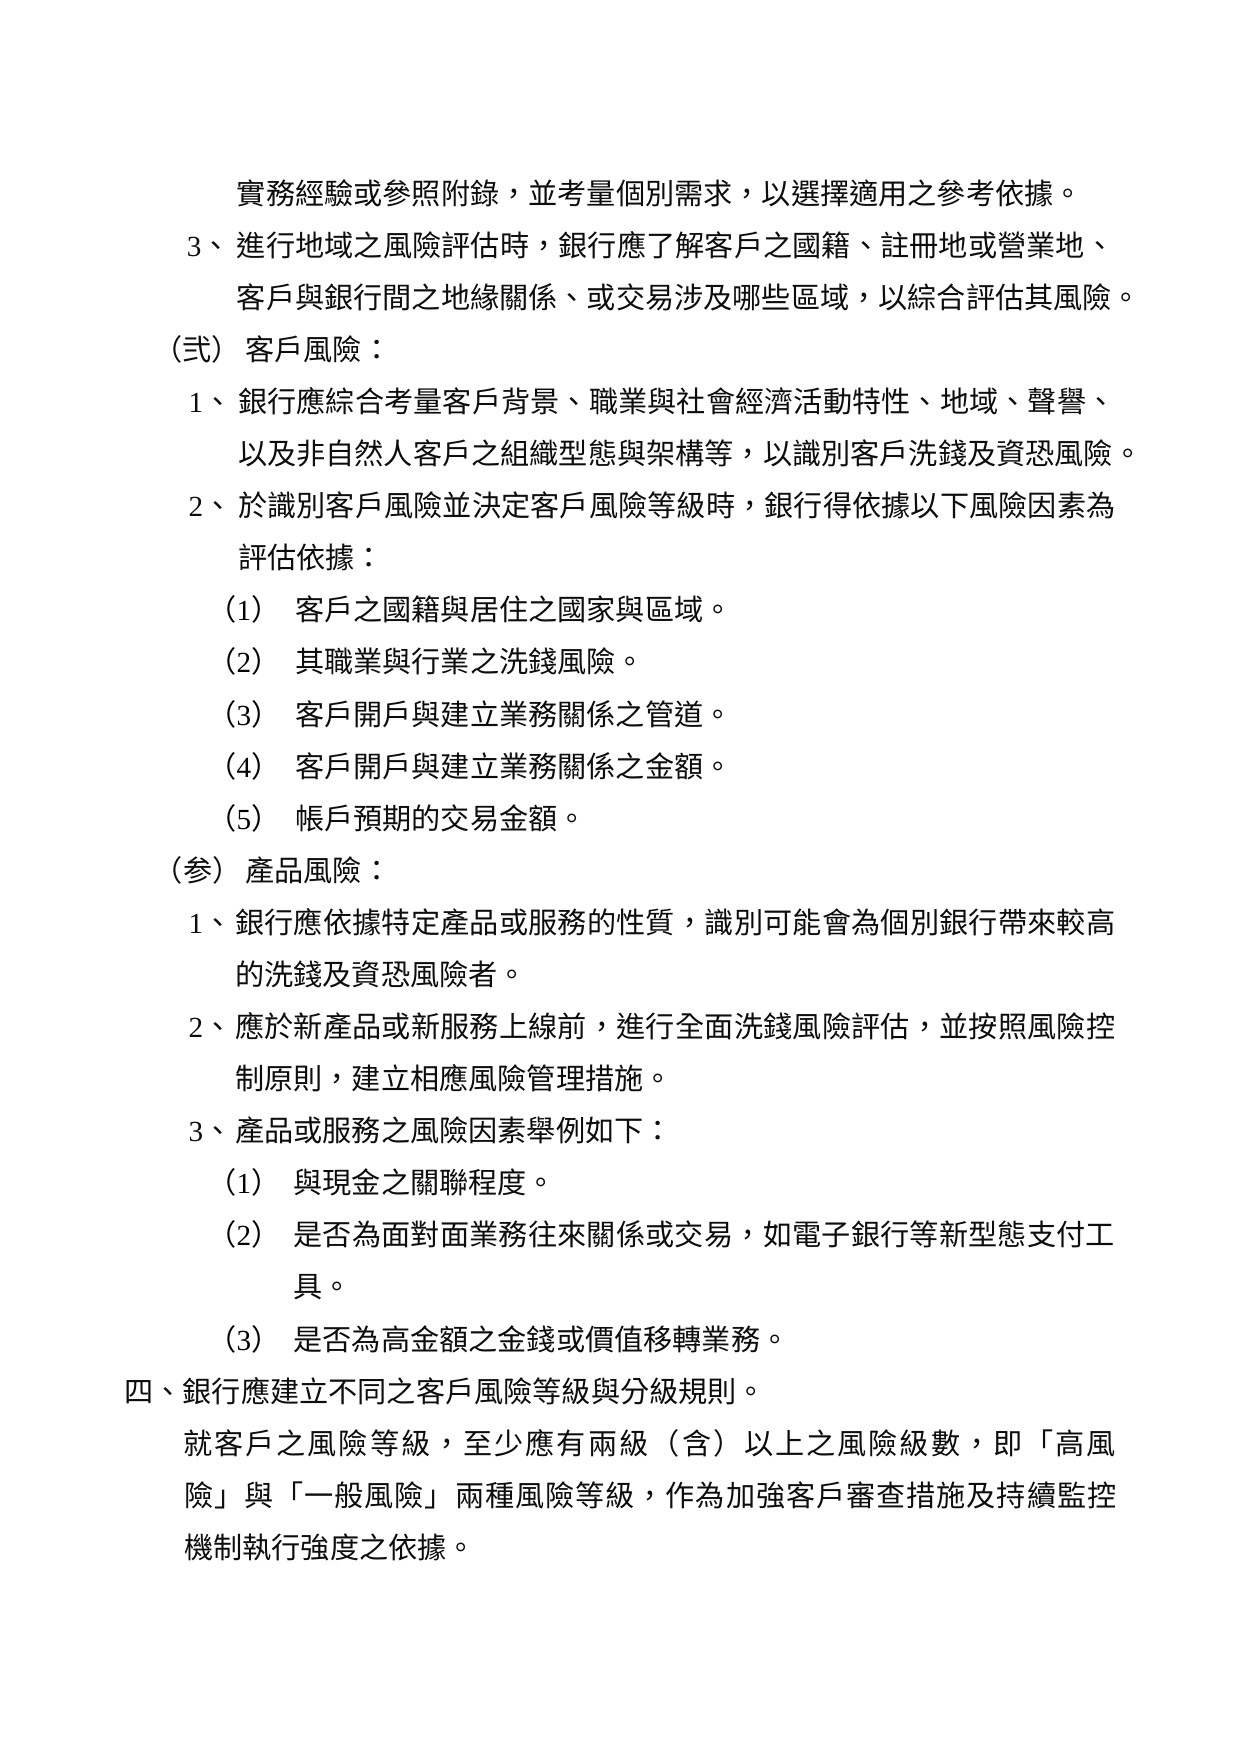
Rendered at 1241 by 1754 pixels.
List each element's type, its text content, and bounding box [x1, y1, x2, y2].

text 就客戶之風險等級，至少應有兩級（含）以上之風險級數，即「高風險」與「一般風險」兩種風險等級，作為加強客戶審查措施及持續監控機制執行強度之依據。 [183, 1412, 1116, 1569]
list 是否為高金額之金錢或價值移轉業務。 [207, 1308, 1116, 1360]
list 客戶開戶與建立業務關係之金額。 [207, 735, 1116, 787]
text 四、銀行應建立不同之客戶風險等級與分級規則。 [124, 1360, 1116, 1412]
list 進行地域之風險評估時，銀行應了解客戶之國籍、註冊地或營業地、客戶與銀行間之地緣關係、或交易涉及哪些區域，以綜合評估其風險。 [187, 214, 1116, 319]
list 客戶開戶與建立業務關係之管道。 [207, 683, 1116, 735]
list 應於新產品或新服務上線前，進行全面洗錢風險評估，並按照風險控制原則，建立相應風險管理措施。 [188, 996, 1116, 1100]
list 其職業與行業之洗錢風險。 [207, 631, 1116, 683]
list 客戶風險： [153, 319, 1116, 371]
list 銀行應綜合考量客戶背景、職業與社會經濟活動特性、地域、聲譽、以及非自然人客戶之組織型態與架構等，以識別客戶洗錢及資恐風險。 [188, 371, 1116, 475]
list 產品或服務之風險因素舉例如下： [188, 1100, 1116, 1152]
list 於識別客戶風險並決定客戶風險等級時，銀行得依據以下風險因素為評估依據： [188, 475, 1116, 579]
list 銀行應依據特定產品或服務的性質，識別可能會為個別銀行帶來較高的洗錢及資恐風險者。 [188, 892, 1116, 996]
list 實務經驗或參照附錄，並考量個別需求，以選擇適用之參考依據。 [187, 162, 1116, 214]
list 客戶之國籍與居住之國家與區域。 [207, 579, 1116, 631]
list 與現金之關聯程度。 [207, 1152, 1116, 1204]
list 產品風險： [154, 839, 1116, 892]
list 帳戶預期的交易金額。 [207, 787, 1116, 839]
list 是否為面對面業務往來關係或交易，如電子銀行等新型態支付工具。 [207, 1204, 1116, 1308]
